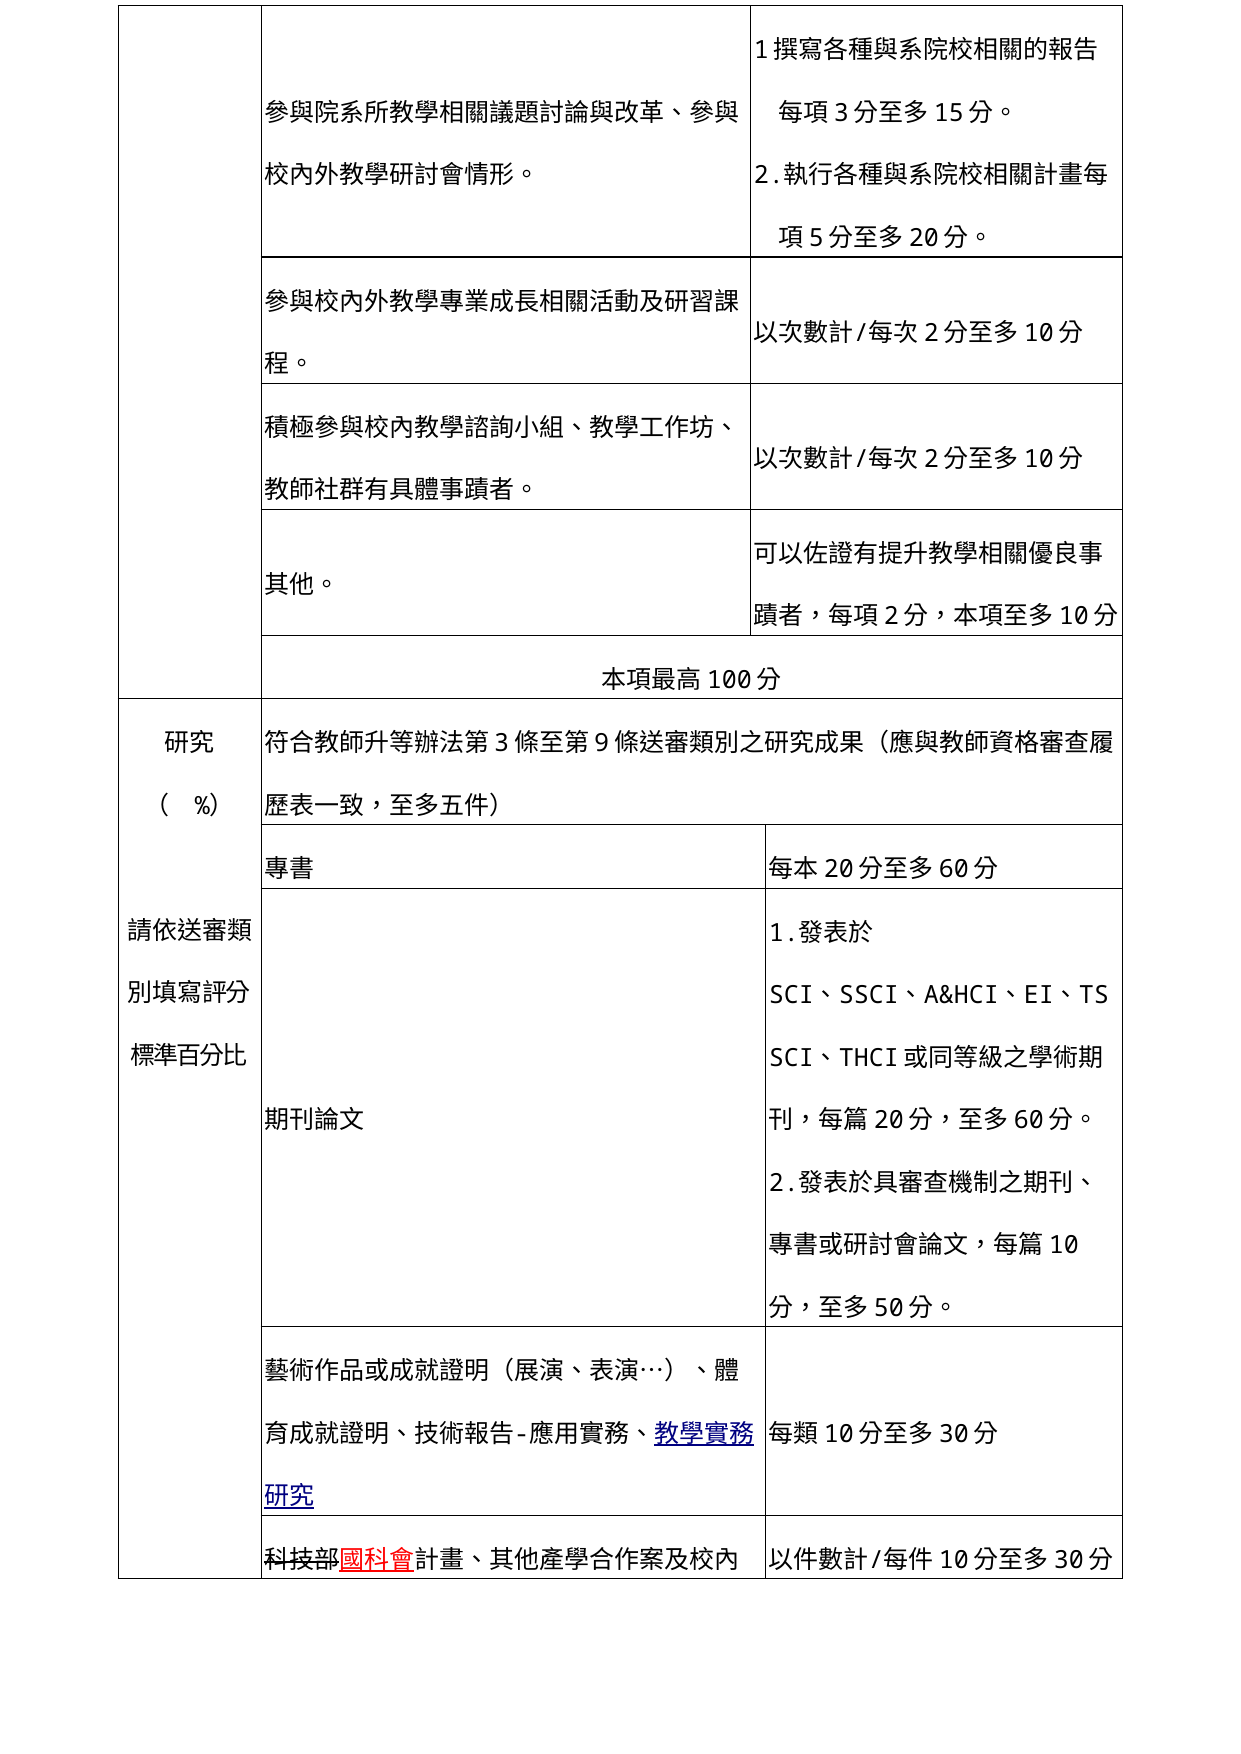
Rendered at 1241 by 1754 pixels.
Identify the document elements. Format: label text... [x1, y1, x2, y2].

table_cell 以次數計/每次2分至多10分 [751, 258, 1122, 382]
table_cell 本項最高100分 [262, 636, 1122, 698]
table_cell 藝術作品或成就證明（展演、表演…）、體育成就證明、技術報告-應用實務、教學實務研究 [262, 1327, 765, 1515]
table_cell 每本20分至多60分 [766, 825, 1122, 888]
table_cell 參與院系所教學相關議題討論與改革、參與校內外教學研討會情形。 [262, 6, 750, 256]
table_cell 可以佐證有提升教學相關優良事蹟者，每項2分，本項至多10分 [751, 510, 1122, 634]
table_cell 每類10分至多30分 [766, 1327, 1122, 1515]
table_cell 1.發表於SCI、SSCI、A&HCI、EI、TSSCI、THCI或同等級之學術期刊，每篇20分，至多60分。 2.發表於具審查機制之期刊、專書或研討會論文，每篇10分，至多50分。 [766, 889, 1122, 1326]
table_cell 科技部國科會計畫、其他產學合作案及校內 [262, 1516, 765, 1578]
table_cell 積極參與校內教學諮詢小組、教學工作坊、教師社群有具體事蹟者。 [262, 384, 750, 508]
table_cell [119, 6, 261, 698]
table_cell 符合教師升等辦法第3條至第9條送審類別之研究成果（應與教師資格審查履歷表一致，至多五件） [262, 699, 1122, 824]
table_cell 1撰寫各種與系院校相關的報告每項3分至多15分。 2.執行各種與系院校相關計畫每項5分至多20分。 [751, 6, 1122, 256]
table_cell 參與校內外教學專業成長相關活動及研習課程。 [262, 258, 750, 382]
table_cell 專書 [262, 825, 765, 888]
table_cell 以次數計/每次2分至多10分 [751, 384, 1122, 508]
table_cell 研究 （ %） 請依送審類別填寫評分 標準百分比 [119, 699, 261, 1578]
table_cell 期刊論文 [262, 889, 765, 1326]
table_cell 其他。 [262, 510, 750, 634]
table_cell 以件數計/每件10分至多30分 [766, 1516, 1122, 1578]
